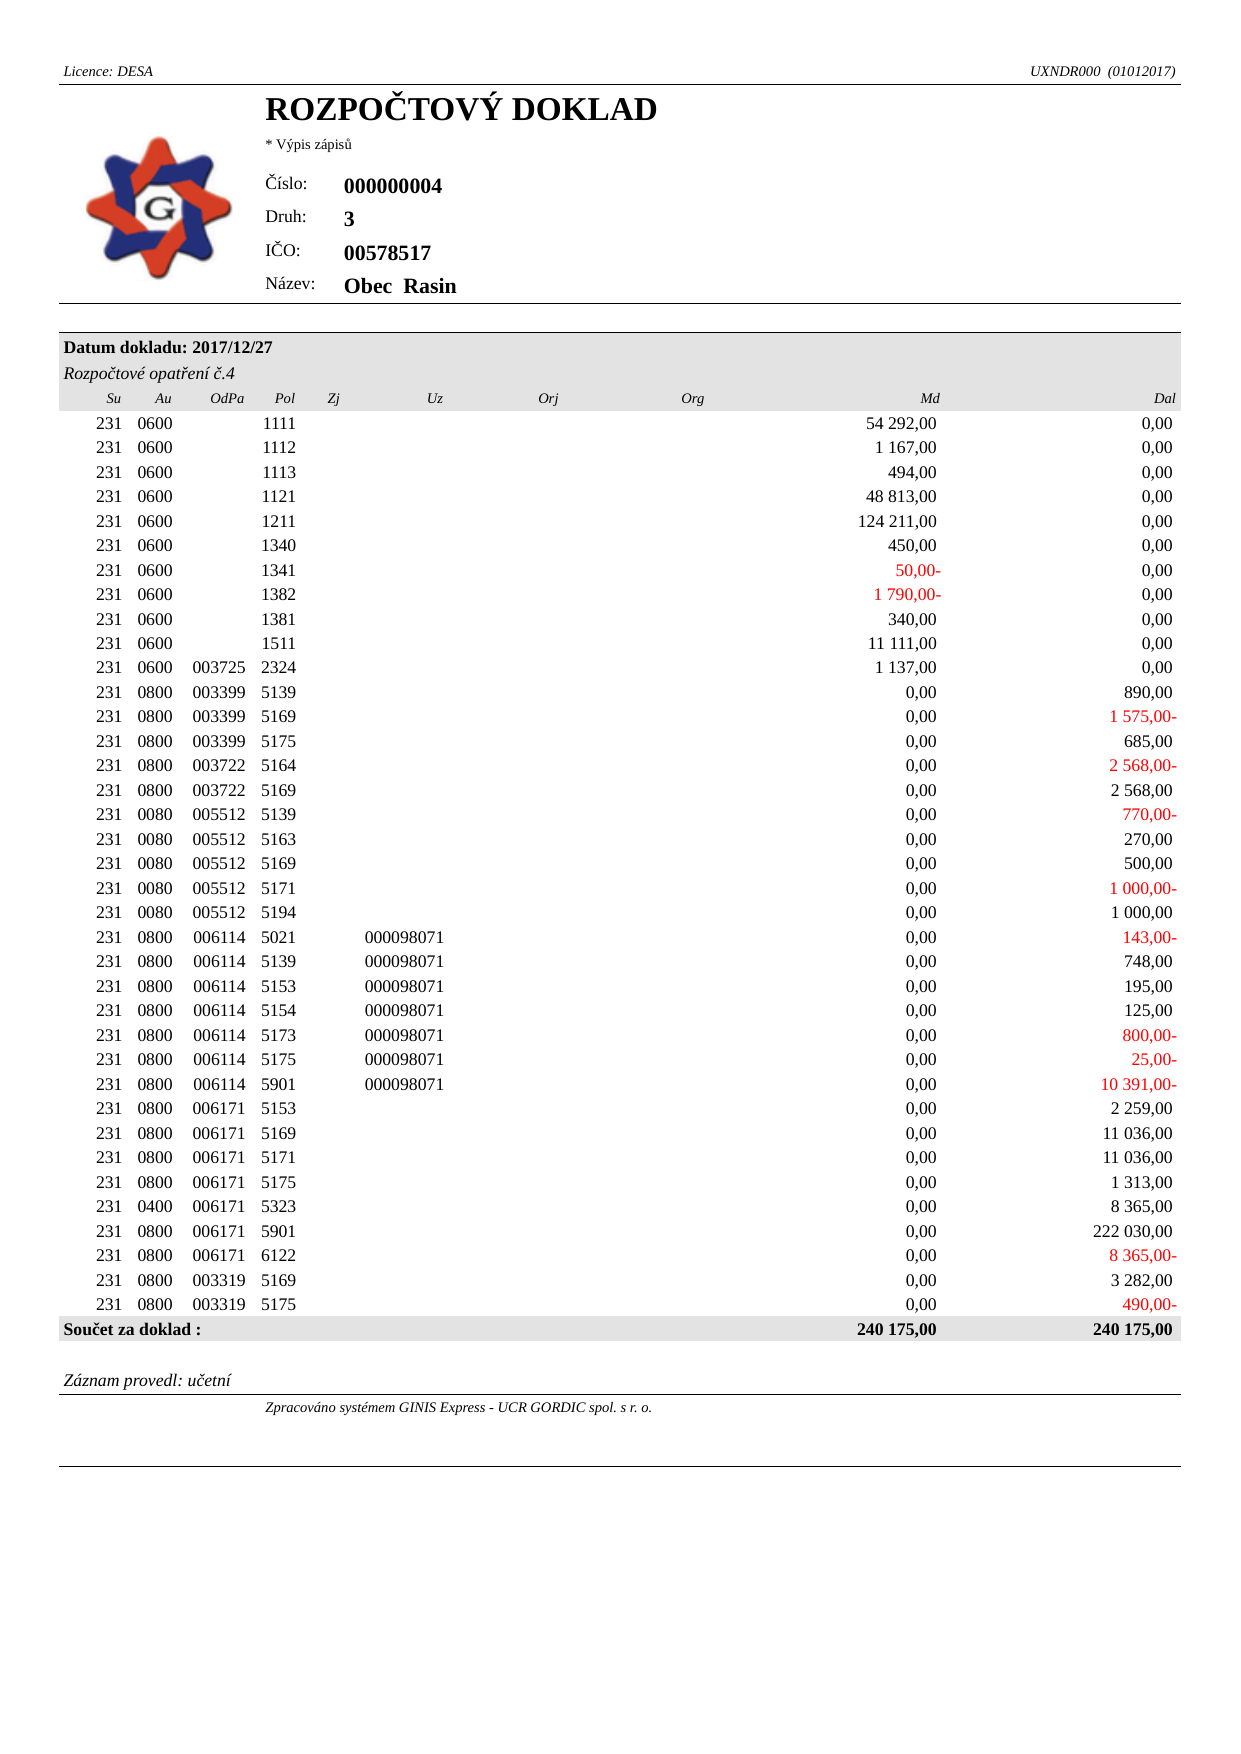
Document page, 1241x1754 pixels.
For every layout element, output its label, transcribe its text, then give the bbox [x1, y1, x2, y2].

table_cell 231 [81, 949, 126, 973]
table_cell [59, 509, 81, 533]
table_cell [300, 925, 345, 949]
table_cell [59, 606, 81, 631]
table_cell 494,00 [710, 460, 945, 484]
table_cell 5169 [250, 1120, 300, 1145]
table_cell [300, 1169, 345, 1194]
table_cell 0,00 [945, 435, 1181, 459]
table_cell 231 [81, 1023, 126, 1047]
table_cell 000000004 [340, 169, 1181, 202]
table_cell [564, 1292, 710, 1316]
table_cell [300, 1023, 345, 1047]
table_cell 0,00 [710, 1169, 945, 1194]
table_cell [564, 1218, 710, 1243]
table_cell [448, 631, 564, 655]
table_cell 231 [81, 1194, 126, 1218]
table_cell [448, 827, 564, 851]
table_cell [59, 1047, 81, 1071]
table_cell 54 292,00 [710, 411, 945, 435]
table_cell 5175 [250, 1292, 300, 1316]
table_cell [448, 1292, 564, 1316]
table_cell OdPa [177, 385, 250, 411]
table_cell [564, 1169, 710, 1194]
table_cell 1113 [250, 460, 300, 484]
table_cell 231 [81, 1267, 126, 1292]
table_cell [564, 704, 710, 729]
table_cell 2 259,00 [945, 1096, 1181, 1120]
table_cell 240 175,00 [945, 1316, 1181, 1341]
table_cell [564, 582, 710, 606]
table_cell [448, 1267, 564, 1292]
table_cell [448, 1120, 564, 1145]
table_cell [564, 460, 710, 484]
table_cell [59, 680, 81, 704]
table_cell [59, 949, 81, 973]
table_cell 0400 [126, 1194, 177, 1218]
table_cell 5173 [250, 1023, 300, 1047]
table_cell [448, 729, 564, 753]
table_cell 231 [81, 925, 126, 949]
table_cell [448, 753, 564, 778]
table_cell 5175 [250, 729, 300, 753]
table_cell 0,00 [945, 533, 1181, 557]
table_cell [564, 1194, 710, 1218]
table_cell 0080 [126, 851, 177, 876]
table_cell [564, 802, 710, 827]
table_cell 0600 [126, 558, 177, 582]
table_cell [59, 1218, 81, 1243]
table_cell 0,00 [710, 1145, 945, 1169]
table_cell 231 [81, 1071, 126, 1096]
table_cell 231 [81, 509, 126, 533]
table_cell 5901 [250, 1218, 300, 1243]
table_cell [59, 202, 85, 236]
table_cell 006114 [177, 1023, 250, 1047]
table_cell [448, 582, 564, 606]
table_cell 231 [81, 1292, 126, 1316]
table_cell 003722 [177, 753, 250, 778]
table_cell 0800 [126, 1071, 177, 1096]
table_cell [300, 1096, 345, 1120]
table_cell [59, 753, 81, 778]
table_cell [564, 1145, 710, 1169]
table_cell [564, 606, 710, 631]
table_cell 124 211,00 [710, 509, 945, 533]
table_cell [300, 1120, 345, 1145]
table_cell 800,00- [945, 1023, 1181, 1047]
table_cell 8 365,00 [945, 1194, 1181, 1218]
table_cell 5171 [250, 876, 300, 900]
table_cell [448, 509, 564, 533]
table_cell 000098071 [345, 974, 448, 998]
table_cell 000098071 [345, 998, 448, 1022]
table_cell 231 [81, 484, 126, 508]
table_cell [59, 484, 81, 508]
table_cell 0,00 [710, 802, 945, 827]
table_cell [59, 1120, 81, 1145]
table_cell 0,00 [945, 411, 1181, 435]
table_cell [300, 460, 345, 484]
table_cell [300, 729, 345, 753]
table_cell 006114 [177, 925, 250, 949]
table_cell 195,00 [945, 974, 1181, 998]
table_cell 231 [81, 655, 126, 680]
table_cell 0,00 [710, 778, 945, 802]
table_cell 000098071 [345, 1071, 448, 1096]
table_cell [564, 827, 710, 851]
table_cell 231 [81, 851, 126, 876]
table_cell [300, 1267, 345, 1292]
table_cell 240 175,00 [710, 1316, 945, 1341]
table_cell [300, 704, 345, 729]
table_cell [448, 533, 564, 557]
table_cell [448, 1169, 564, 1194]
table_cell 231 [81, 411, 126, 435]
table_cell 231 [81, 533, 126, 557]
table_cell 0600 [126, 484, 177, 508]
table_cell [564, 753, 710, 778]
table_cell [564, 949, 710, 973]
table_cell 0800 [126, 1120, 177, 1145]
table_cell 003319 [177, 1292, 250, 1316]
table_cell [59, 131, 81, 168]
table_cell 231 [81, 1218, 126, 1243]
table_cell [234, 236, 261, 269]
table_cell [564, 1071, 710, 1096]
table_cell [448, 925, 564, 949]
table_cell [300, 509, 345, 533]
table_cell [448, 704, 564, 729]
table_cell 5169 [250, 1267, 300, 1292]
table_cell [177, 411, 250, 435]
table_cell 0800 [126, 1218, 177, 1243]
table_cell [448, 411, 564, 435]
table_cell 11 111,00 [710, 631, 945, 655]
table_cell [59, 1420, 1181, 1466]
table_cell Md [710, 385, 945, 411]
table_cell [564, 1023, 710, 1047]
table_cell 0800 [126, 1169, 177, 1194]
table_cell 0,00 [710, 974, 945, 998]
table_cell 0,00 [710, 1071, 945, 1096]
table_cell 231 [81, 460, 126, 484]
table_cell 231 [81, 753, 126, 778]
table_cell [300, 533, 345, 557]
table_cell 1 137,00 [710, 655, 945, 680]
table_cell [59, 900, 81, 924]
table_cell 0600 [126, 533, 177, 557]
table_cell [345, 533, 448, 557]
table_cell 0,00 [710, 900, 945, 924]
table_cell [59, 435, 81, 459]
table_cell [59, 655, 81, 680]
table_cell IČO: [261, 236, 339, 269]
table_cell [59, 269, 261, 303]
table_cell Dal [945, 385, 1181, 411]
table_cell 003399 [177, 729, 250, 753]
table_cell [59, 974, 81, 998]
table_cell 5171 [250, 1145, 300, 1169]
table_cell [300, 1071, 345, 1096]
table_cell 231 [81, 1243, 126, 1267]
table_cell [59, 582, 81, 606]
table_cell 231 [81, 680, 126, 704]
table_cell [448, 1194, 564, 1218]
table_cell [300, 1292, 345, 1316]
table_cell [564, 1096, 710, 1120]
table_cell [300, 484, 345, 508]
table_cell * Výpis zápisů [261, 131, 1181, 168]
table_cell [345, 851, 448, 876]
table_cell 0,00 [710, 1194, 945, 1218]
table_cell 0800 [126, 949, 177, 973]
table_cell 231 [81, 435, 126, 459]
table_cell 1 790,00- [710, 582, 945, 606]
table_cell 231 [81, 876, 126, 900]
table_cell 005512 [177, 900, 250, 924]
table_cell [448, 606, 564, 631]
table_cell 5021 [250, 925, 300, 949]
table_cell 231 [81, 558, 126, 582]
table_cell [59, 876, 81, 900]
table_cell 1 000,00 [945, 900, 1181, 924]
table_cell 006114 [177, 1047, 250, 1071]
table_cell 0600 [126, 631, 177, 655]
table_cell [234, 202, 261, 236]
table_cell [345, 484, 448, 508]
table_cell 0,00 [945, 631, 1181, 655]
table_cell [59, 1145, 81, 1169]
table_cell [300, 827, 345, 851]
table_cell [448, 900, 564, 924]
table_cell [300, 753, 345, 778]
table_cell 5139 [250, 802, 300, 827]
table_cell 0,00 [710, 1120, 945, 1145]
table_cell 231 [81, 1047, 126, 1071]
table_cell [300, 582, 345, 606]
table_cell 0080 [126, 900, 177, 924]
table_cell [345, 558, 448, 582]
table_cell [59, 411, 81, 435]
table_cell 006171 [177, 1096, 250, 1120]
table_cell [345, 753, 448, 778]
table_cell 006114 [177, 1071, 250, 1096]
table_cell 5194 [250, 900, 300, 924]
table_cell 1121 [250, 484, 300, 508]
table_cell [564, 655, 710, 680]
table_cell [345, 802, 448, 827]
table_cell 0,00 [945, 509, 1181, 533]
table_cell [300, 606, 345, 631]
table_cell 000098071 [345, 949, 448, 973]
table_cell 890,00 [945, 680, 1181, 704]
table_cell 0,00 [710, 1218, 945, 1243]
table_cell 5153 [250, 974, 300, 998]
table_cell [177, 460, 250, 484]
table_cell 231 [81, 631, 126, 655]
table_cell [300, 851, 345, 876]
table_cell [564, 729, 710, 753]
table_cell [448, 974, 564, 998]
table_cell 0,00 [710, 1267, 945, 1292]
table_cell [59, 85, 261, 131]
table_cell 0800 [126, 704, 177, 729]
table_cell [59, 827, 81, 851]
table_cell 1112 [250, 435, 300, 459]
table_cell [59, 1341, 1181, 1365]
table_cell [448, 484, 564, 508]
table_cell [345, 435, 448, 459]
table_cell 0,00 [710, 876, 945, 900]
table_cell 1 167,00 [710, 435, 945, 459]
table_cell [564, 411, 710, 435]
table_cell [345, 1194, 448, 1218]
table_cell 5169 [250, 704, 300, 729]
table_cell 1341 [250, 558, 300, 582]
table_cell 231 [81, 1120, 126, 1145]
table_cell [448, 876, 564, 900]
table_cell [448, 949, 564, 973]
table_cell [300, 631, 345, 655]
table_cell 0600 [126, 435, 177, 459]
table_cell 0800 [126, 1047, 177, 1071]
table_cell 11 036,00 [945, 1120, 1181, 1145]
table_cell [59, 533, 81, 557]
table_cell 231 [81, 1145, 126, 1169]
table_cell 2 568,00 [945, 778, 1181, 802]
table_cell [300, 998, 345, 1022]
table_cell 748,00 [945, 949, 1181, 973]
table_cell 0,00 [710, 1096, 945, 1120]
table_cell [345, 655, 448, 680]
table_cell 231 [81, 1169, 126, 1194]
table_cell 0800 [126, 729, 177, 753]
table_cell 0600 [126, 655, 177, 680]
table_cell [59, 169, 85, 202]
table_cell 0,00 [945, 484, 1181, 508]
table_cell [564, 1047, 710, 1071]
table_cell 1381 [250, 606, 300, 631]
table_cell [177, 582, 250, 606]
table_cell [448, 435, 564, 459]
table_cell [345, 680, 448, 704]
table_cell 5323 [250, 1194, 300, 1218]
table_cell [448, 558, 564, 582]
table_cell [564, 435, 710, 459]
table_cell [448, 1096, 564, 1120]
table_cell 8 365,00- [945, 1243, 1181, 1267]
table_cell 0800 [126, 1023, 177, 1047]
table_cell Datum dokladu: 2017/12/27 [59, 333, 1181, 361]
table_cell 005512 [177, 876, 250, 900]
table_cell [448, 1071, 564, 1096]
table_cell 231 [81, 606, 126, 631]
table_cell 0800 [126, 1243, 177, 1267]
table_cell [300, 680, 345, 704]
table_cell 0,00 [710, 1047, 945, 1071]
table_cell [448, 851, 564, 876]
table_cell [345, 1169, 448, 1194]
table_cell [448, 1243, 564, 1267]
table_cell 685,00 [945, 729, 1181, 753]
table_cell 270,00 [945, 827, 1181, 851]
table_cell Orj [448, 385, 564, 411]
table_cell 1111 [250, 411, 300, 435]
table_cell 5139 [250, 949, 300, 973]
table_cell 0,00 [710, 753, 945, 778]
table_cell 006171 [177, 1218, 250, 1243]
table_cell 1340 [250, 533, 300, 557]
table_cell 3 [340, 202, 1181, 236]
table_cell 1 000,00- [945, 876, 1181, 900]
table_cell [345, 631, 448, 655]
table_cell [448, 655, 564, 680]
table_cell [448, 1218, 564, 1243]
table_cell [59, 1243, 81, 1267]
table_cell 5175 [250, 1047, 300, 1071]
table_cell 0600 [126, 411, 177, 435]
table_cell [345, 729, 448, 753]
table_cell Zj [300, 385, 345, 411]
table_cell 0,00 [945, 558, 1181, 582]
table_cell 125,00 [945, 998, 1181, 1022]
table_cell 0,00 [945, 582, 1181, 606]
table_cell 231 [81, 729, 126, 753]
table_cell [448, 680, 564, 704]
table_cell 11 036,00 [945, 1145, 1181, 1169]
table_cell Pol [250, 385, 300, 411]
table_cell Org [564, 385, 710, 411]
table_cell [564, 533, 710, 557]
table_cell [177, 606, 250, 631]
table_cell [345, 582, 448, 606]
table_cell [177, 435, 250, 459]
table_cell [564, 484, 710, 508]
table_cell 000098071 [345, 1023, 448, 1047]
table_cell [564, 778, 710, 802]
table_cell 0,00 [710, 1023, 945, 1047]
table_cell [564, 631, 710, 655]
table_cell 0800 [126, 1292, 177, 1316]
table_cell Su [81, 385, 126, 411]
table_cell 0800 [126, 925, 177, 949]
table_cell Zpracováno systémem GINIS Express - UCR GORDIC spol. s r. o. [261, 1395, 1181, 1419]
table_cell [300, 411, 345, 435]
table_cell 340,00 [710, 606, 945, 631]
table_cell 003722 [177, 778, 250, 802]
table_cell 1211 [250, 509, 300, 533]
table_cell [234, 169, 261, 202]
table_cell [564, 1267, 710, 1292]
table_cell [300, 876, 345, 900]
table_cell [59, 778, 81, 802]
table_cell 0,00 [710, 680, 945, 704]
table_cell 2 568,00- [945, 753, 1181, 778]
table_cell 0800 [126, 778, 177, 802]
table_cell [564, 680, 710, 704]
table_cell [59, 631, 81, 655]
table_cell Rozpočtové opatření č.4 [59, 361, 1181, 385]
table_cell 000098071 [345, 925, 448, 949]
table_cell 0600 [126, 509, 177, 533]
table_cell 0080 [126, 802, 177, 827]
table_cell [177, 533, 250, 557]
table_header UXNDR000 (01012017) [261, 59, 1181, 84]
table_cell [300, 1194, 345, 1218]
table_cell Uz [345, 385, 448, 411]
table_cell [81, 131, 261, 168]
table_cell [345, 1292, 448, 1316]
table_cell 10 391,00- [945, 1071, 1181, 1096]
table_cell [59, 236, 85, 269]
table_cell [345, 704, 448, 729]
table_cell 5153 [250, 1096, 300, 1120]
table_cell [564, 1120, 710, 1145]
table_cell [177, 484, 250, 508]
table_cell 005512 [177, 827, 250, 851]
table_cell 222 030,00 [945, 1218, 1181, 1243]
table_cell [300, 1047, 345, 1071]
table_cell [448, 1023, 564, 1047]
table_cell 450,00 [710, 533, 945, 557]
table_cell [564, 998, 710, 1022]
table_cell [564, 558, 710, 582]
table_cell [59, 1194, 81, 1218]
table_cell [59, 558, 81, 582]
table_cell [59, 1292, 81, 1316]
table_cell 0800 [126, 1096, 177, 1120]
table_cell [345, 1218, 448, 1243]
table_cell 231 [81, 998, 126, 1022]
table_cell 231 [81, 802, 126, 827]
table_cell 1511 [250, 631, 300, 655]
table_cell [300, 1218, 345, 1243]
table_cell 003399 [177, 704, 250, 729]
table_cell [345, 778, 448, 802]
table_cell [448, 778, 564, 802]
table_cell 490,00- [945, 1292, 1181, 1316]
table_cell 770,00- [945, 802, 1181, 827]
table_cell [564, 900, 710, 924]
table_cell [59, 925, 81, 949]
table_cell 0800 [126, 1145, 177, 1169]
table_cell [345, 509, 448, 533]
table_cell 006114 [177, 998, 250, 1022]
table_cell 006171 [177, 1169, 250, 1194]
table_cell 5175 [250, 1169, 300, 1194]
table_cell 5139 [250, 680, 300, 704]
table_cell 231 [81, 704, 126, 729]
table_cell 0,00 [710, 827, 945, 851]
table_cell 1 575,00- [945, 704, 1181, 729]
table_cell [59, 385, 81, 411]
table_cell 143,00- [945, 925, 1181, 949]
table_cell [345, 876, 448, 900]
table_cell 231 [81, 974, 126, 998]
table_cell [59, 998, 81, 1022]
table_cell 0,00 [710, 851, 945, 876]
table_cell [564, 974, 710, 998]
table_cell 00578517 [340, 236, 1181, 269]
table_cell Záznam provedl: učetní [59, 1365, 1181, 1394]
table_cell 005512 [177, 802, 250, 827]
table_cell 0600 [126, 606, 177, 631]
table_cell [345, 460, 448, 484]
table_cell [345, 1243, 448, 1267]
table_cell 0800 [126, 753, 177, 778]
table_cell 0800 [126, 998, 177, 1022]
table_cell [300, 900, 345, 924]
table_cell [59, 1395, 261, 1419]
table_cell ROZPOČTOVÝ DOKLAD [261, 85, 1181, 131]
table_cell [177, 558, 250, 582]
table_cell [345, 900, 448, 924]
table_cell 0,00 [945, 460, 1181, 484]
table_cell [448, 1145, 564, 1169]
table_cell 006171 [177, 1120, 250, 1145]
table_cell [59, 1267, 81, 1292]
table_cell 003725 [177, 655, 250, 680]
table_cell 0,00 [710, 1243, 945, 1267]
table_cell [59, 851, 81, 876]
table_cell 231 [81, 582, 126, 606]
table_cell [564, 876, 710, 900]
table_cell Název: [261, 269, 339, 303]
table_cell [345, 606, 448, 631]
table_cell [177, 631, 250, 655]
table_cell [300, 435, 345, 459]
table_cell [448, 998, 564, 1022]
table_cell 0,00 [710, 704, 945, 729]
table_cell [300, 974, 345, 998]
table_cell [59, 802, 81, 827]
table_cell [59, 704, 81, 729]
table_cell Součet za doklad : [59, 1316, 710, 1341]
table_cell [345, 1145, 448, 1169]
table_cell 48 813,00 [710, 484, 945, 508]
table_cell Obec Rasin [340, 269, 1181, 303]
table_cell [448, 460, 564, 484]
table_cell 0,00 [710, 925, 945, 949]
table_cell 0800 [126, 1267, 177, 1292]
table_cell 5901 [250, 1071, 300, 1096]
table_cell 500,00 [945, 851, 1181, 876]
table_cell [345, 1267, 448, 1292]
table_cell [564, 925, 710, 949]
table_cell [177, 509, 250, 533]
table_cell 231 [81, 1096, 126, 1120]
table_cell [564, 1243, 710, 1267]
table_cell [59, 729, 81, 753]
table_cell 006171 [177, 1243, 250, 1267]
table_cell 5163 [250, 827, 300, 851]
table_cell 25,00- [945, 1047, 1181, 1071]
table_cell Au [126, 385, 177, 411]
table_cell 006114 [177, 974, 250, 998]
table_cell 5169 [250, 851, 300, 876]
table_cell [564, 851, 710, 876]
table_cell [300, 802, 345, 827]
table_cell 006171 [177, 1145, 250, 1169]
table_cell 3 282,00 [945, 1267, 1181, 1292]
table_cell [345, 1096, 448, 1120]
table_cell [448, 1047, 564, 1071]
table_cell [59, 1096, 81, 1120]
table_cell 0800 [126, 974, 177, 998]
table_cell 5164 [250, 753, 300, 778]
table_cell [345, 411, 448, 435]
table_cell [345, 1120, 448, 1145]
table_cell 006171 [177, 1194, 250, 1218]
table_cell 231 [81, 900, 126, 924]
table_header Licence: DESA [59, 59, 261, 84]
table_cell 0,00 [710, 998, 945, 1022]
table_cell [59, 1071, 81, 1096]
table_cell [300, 655, 345, 680]
table_cell 0080 [126, 827, 177, 851]
table_cell 2324 [250, 655, 300, 680]
table_cell 6122 [250, 1243, 300, 1267]
table_cell 000098071 [345, 1047, 448, 1071]
table_cell [59, 460, 81, 484]
table_cell [564, 509, 710, 533]
table_cell [448, 802, 564, 827]
table_cell 0,00 [710, 1292, 945, 1316]
table_cell 231 [81, 778, 126, 802]
table_cell [59, 1023, 81, 1047]
table_cell 5169 [250, 778, 300, 802]
table_cell [300, 1243, 345, 1267]
table_cell 0,00 [710, 729, 945, 753]
table_cell Druh: [261, 202, 339, 236]
table_cell 005512 [177, 851, 250, 876]
table_cell 1 313,00 [945, 1169, 1181, 1194]
table_cell 003399 [177, 680, 250, 704]
table_cell 003319 [177, 1267, 250, 1292]
table_cell 0800 [126, 680, 177, 704]
table_cell 0600 [126, 582, 177, 606]
table_cell 0,00 [945, 655, 1181, 680]
table_cell 0,00 [710, 949, 945, 973]
table_cell 5154 [250, 998, 300, 1022]
table_cell 0600 [126, 460, 177, 484]
table_cell Číslo: [261, 169, 339, 202]
table_cell [300, 1145, 345, 1169]
table_cell 1382 [250, 582, 300, 606]
table_cell 0080 [126, 876, 177, 900]
table_cell [300, 778, 345, 802]
table_cell 231 [81, 827, 126, 851]
table_cell [300, 949, 345, 973]
table_cell 0,00 [945, 606, 1181, 631]
table_cell [59, 1169, 81, 1194]
table_cell [300, 558, 345, 582]
table_cell [345, 827, 448, 851]
table_cell 50,00- [710, 558, 945, 582]
table_cell 006114 [177, 949, 250, 973]
table_cell [59, 304, 1181, 332]
